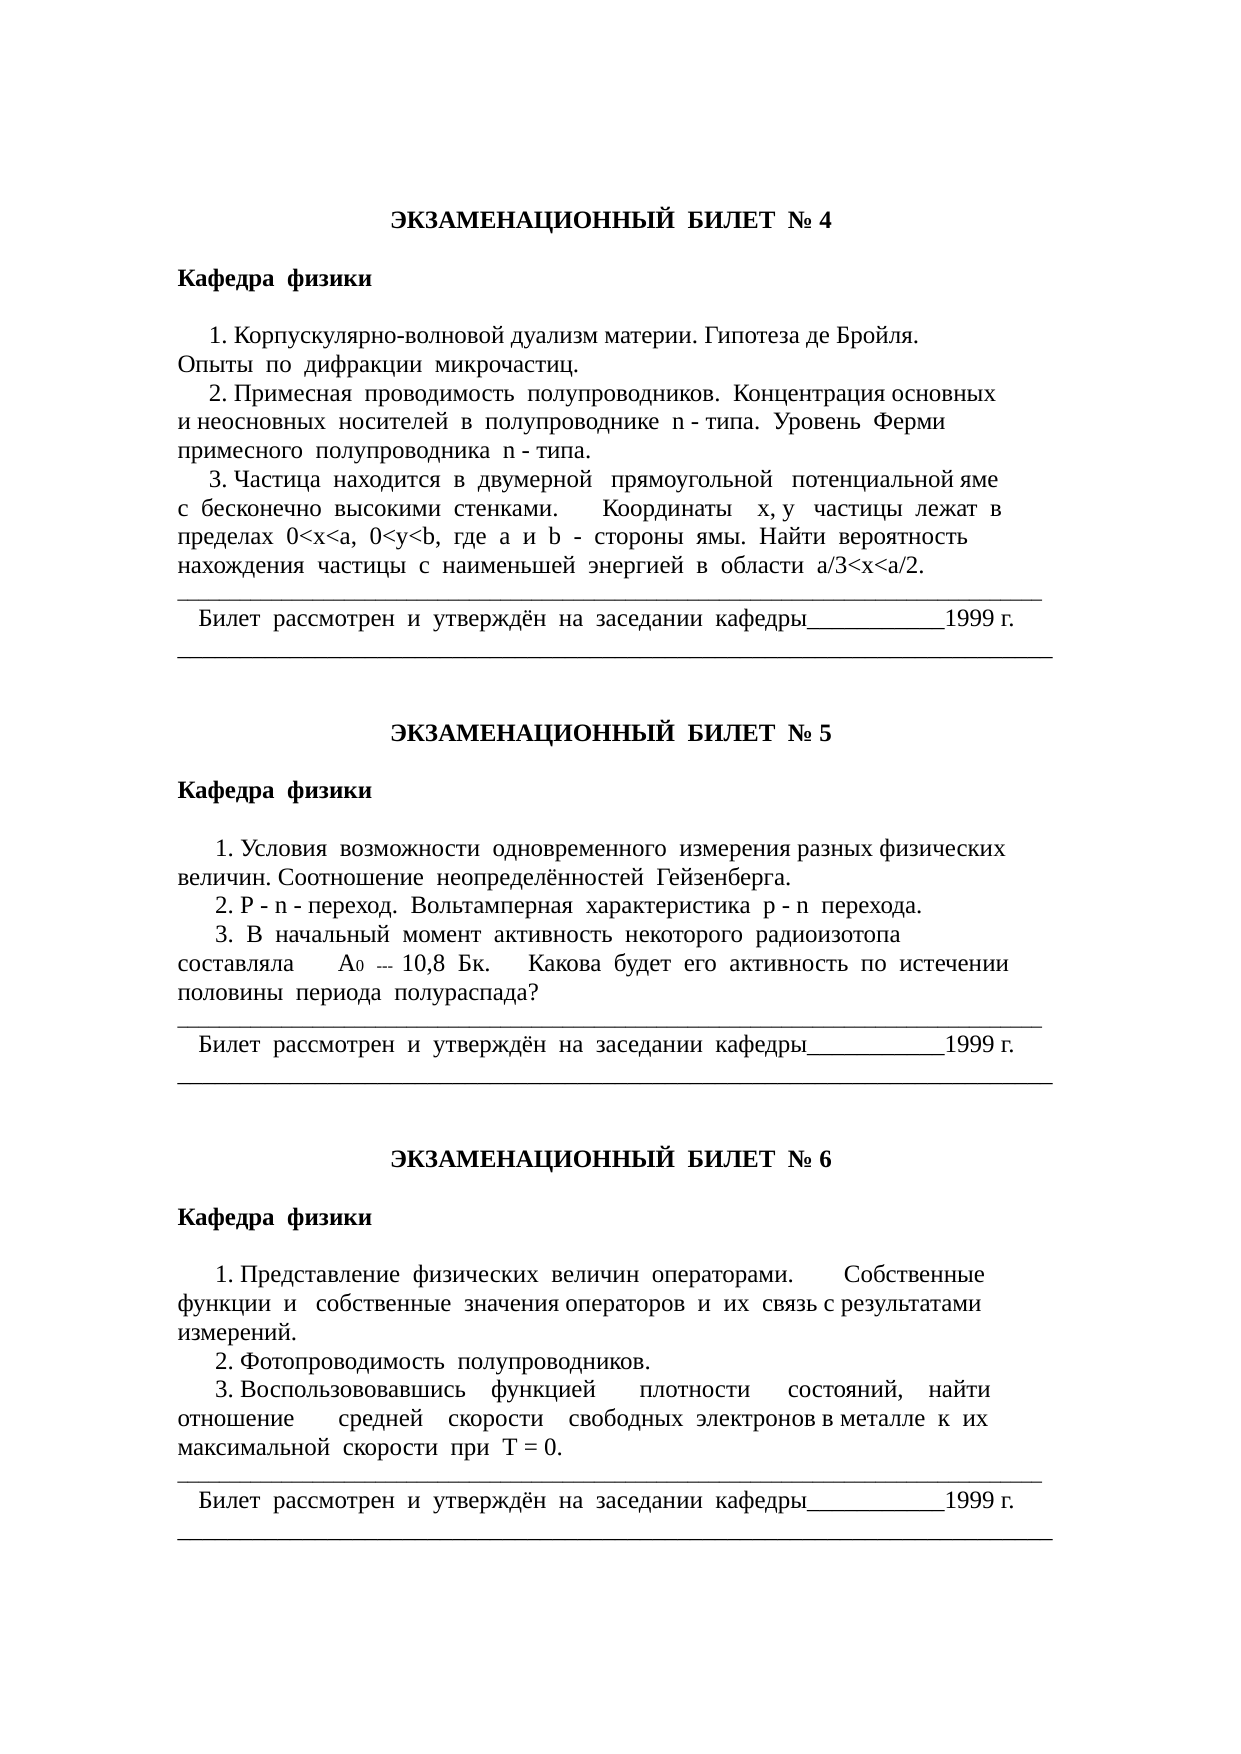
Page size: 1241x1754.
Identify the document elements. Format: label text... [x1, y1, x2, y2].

text ЭКЗАМЕНАЦИОННЫЙ БИЛЕТ № 6 [177, 1144, 1092, 1173]
text и неосновных носителей в полупроводнике n - типа. Уровень Ферми [177, 406, 1092, 435]
text Кафедра физики [177, 263, 1092, 291]
text Билет рассмотрен и утверждён на заседании кафедры___________1999 г. [177, 603, 1092, 632]
text нахождения частицы с наименьшей энергией в области а/3<x<а/2. [177, 550, 1092, 579]
text пределах 0<х<а, 0<у<b, где а и b - cтороны ямы. Найти вероятность [177, 521, 1092, 550]
text величин. Соотношение неопределённостей Гейзенберга. [177, 862, 1092, 891]
text 2. Р - n - переход. Вольтамперная характеристика р - n перехода. [177, 891, 1092, 919]
text ___________________________________________________________________________________ [177, 579, 1092, 603]
text Опыты по дифракции микрочастиц. [177, 349, 1092, 378]
text ______________________________________________________________________ [177, 632, 1092, 661]
text 1. Представление физических величин операторами. Собственные [177, 1259, 1092, 1288]
text максимальной скорости при Т = 0. [177, 1432, 1092, 1461]
text 1. Условия возможности одновременного измерения разных физических [177, 833, 1092, 862]
text 3. В начальный момент активность некоторого радиоизотопа [177, 919, 1092, 948]
text Билет рассмотрен и утверждён на заседании кафедры___________1999 г. [177, 1029, 1092, 1058]
text ___________________________________________________________________________________ [177, 1461, 1092, 1485]
text ___________________________________________________________________________________ [177, 1006, 1092, 1029]
text 2. Фотопроводимость полупроводников. [177, 1346, 1092, 1374]
text с бесконечно высокими стенками. Координаты х, у частицы лежат в [177, 493, 1092, 521]
text измерений. [177, 1317, 1092, 1346]
text отношение средней скорости свободных электронов в металле к их [177, 1403, 1092, 1432]
text ЭКЗАМЕНАЦИОННЫЙ БИЛЕТ № 4 [177, 205, 1092, 234]
text Билет рассмотрен и утверждён на заседании кафедры___________1999 г. [177, 1485, 1092, 1514]
text 3. Частица находится в двумерной прямоугольной потенциальной яме [177, 464, 1092, 493]
text половины периода полураспада? [177, 977, 1092, 1006]
text 2. Примесная проводимость полупроводников. Концентрация основных [177, 378, 1092, 406]
text составляла А0 --- 10,8 Бк. Какова будет его активность по истечении [177, 948, 1092, 977]
text Кафедра физики [177, 1202, 1092, 1231]
text примесного полупроводника n - типа. [177, 435, 1092, 464]
text функции и собственные значения операторов и их связь с результатами [177, 1288, 1092, 1317]
text ______________________________________________________________________ [177, 1514, 1092, 1542]
text ЭКЗАМЕНАЦИОННЫЙ БИЛЕТ № 5 [177, 718, 1092, 747]
text 3. Воспользововавшись функцией плотности состояний, найти [177, 1374, 1092, 1403]
text Кафедра физики [177, 776, 1092, 804]
text ______________________________________________________________________ [177, 1058, 1092, 1087]
text 1. Корпускулярно-волновой дуализм материи. Гипотеза де Бройля. [177, 320, 1092, 349]
